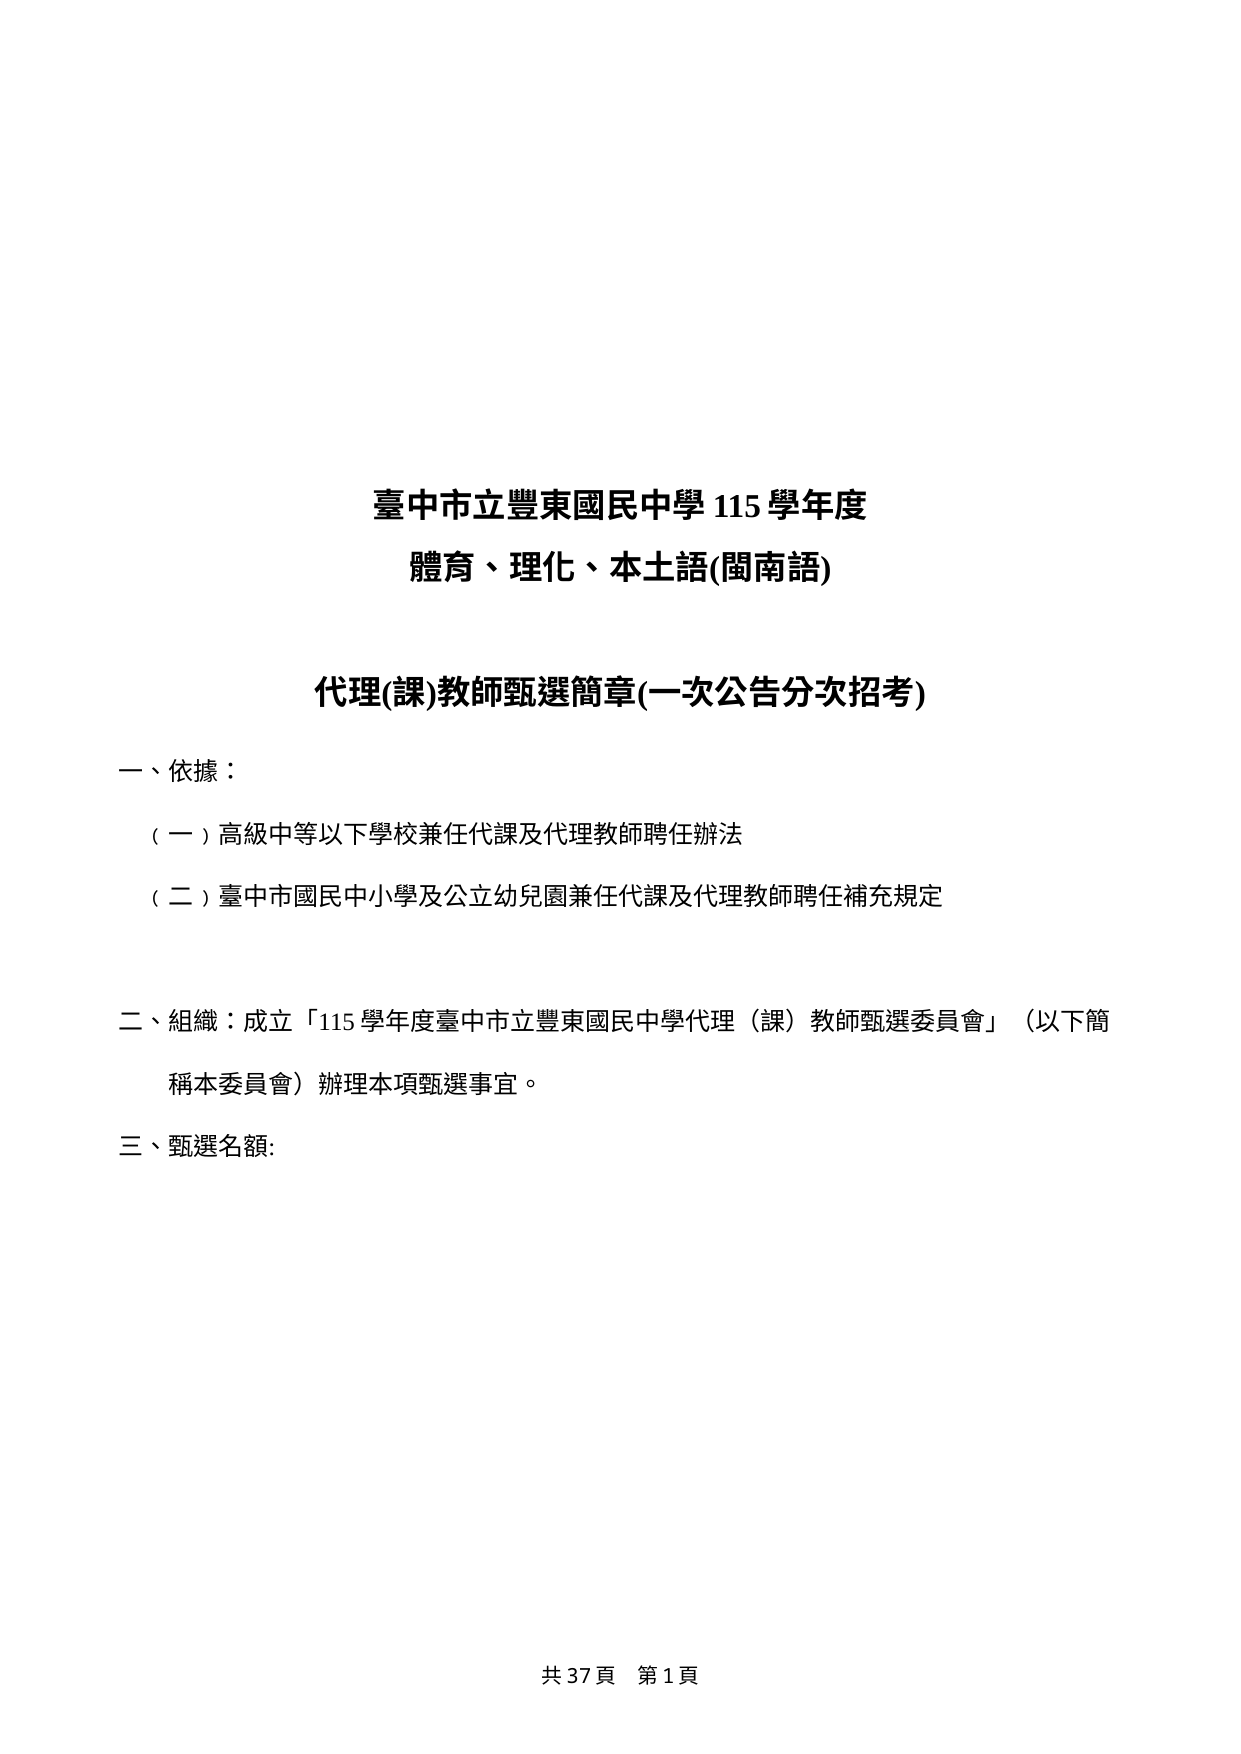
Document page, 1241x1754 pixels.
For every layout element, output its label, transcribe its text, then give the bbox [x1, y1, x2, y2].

text ﹙二﹚臺中市國民中小學及公立幼兒園兼任代課及代理教師聘任補充規定 [143, 853, 1122, 916]
text 二、組織：成立「115學年度臺中市立豐東國民中學代理（課）教師甄選委員會」（以下簡稱本委員會）辦理本項甄選事宜。 [118, 978, 1122, 1103]
text 三、甄選名額: [118, 1103, 1122, 1166]
text 一、依據： [118, 728, 1122, 791]
text 臺中市立豐東國民中學115學年度 體育、理化、本土語(閩南語) 國中國文科、本土語文(閩南語)科、數學科、地理科 代理(課)教師甄選簡章(一次公告分次招考) [118, 461, 1122, 711]
text ﹙一﹚高級中等以下學校兼任代課及代理教師聘任辦法 [143, 791, 1122, 853]
